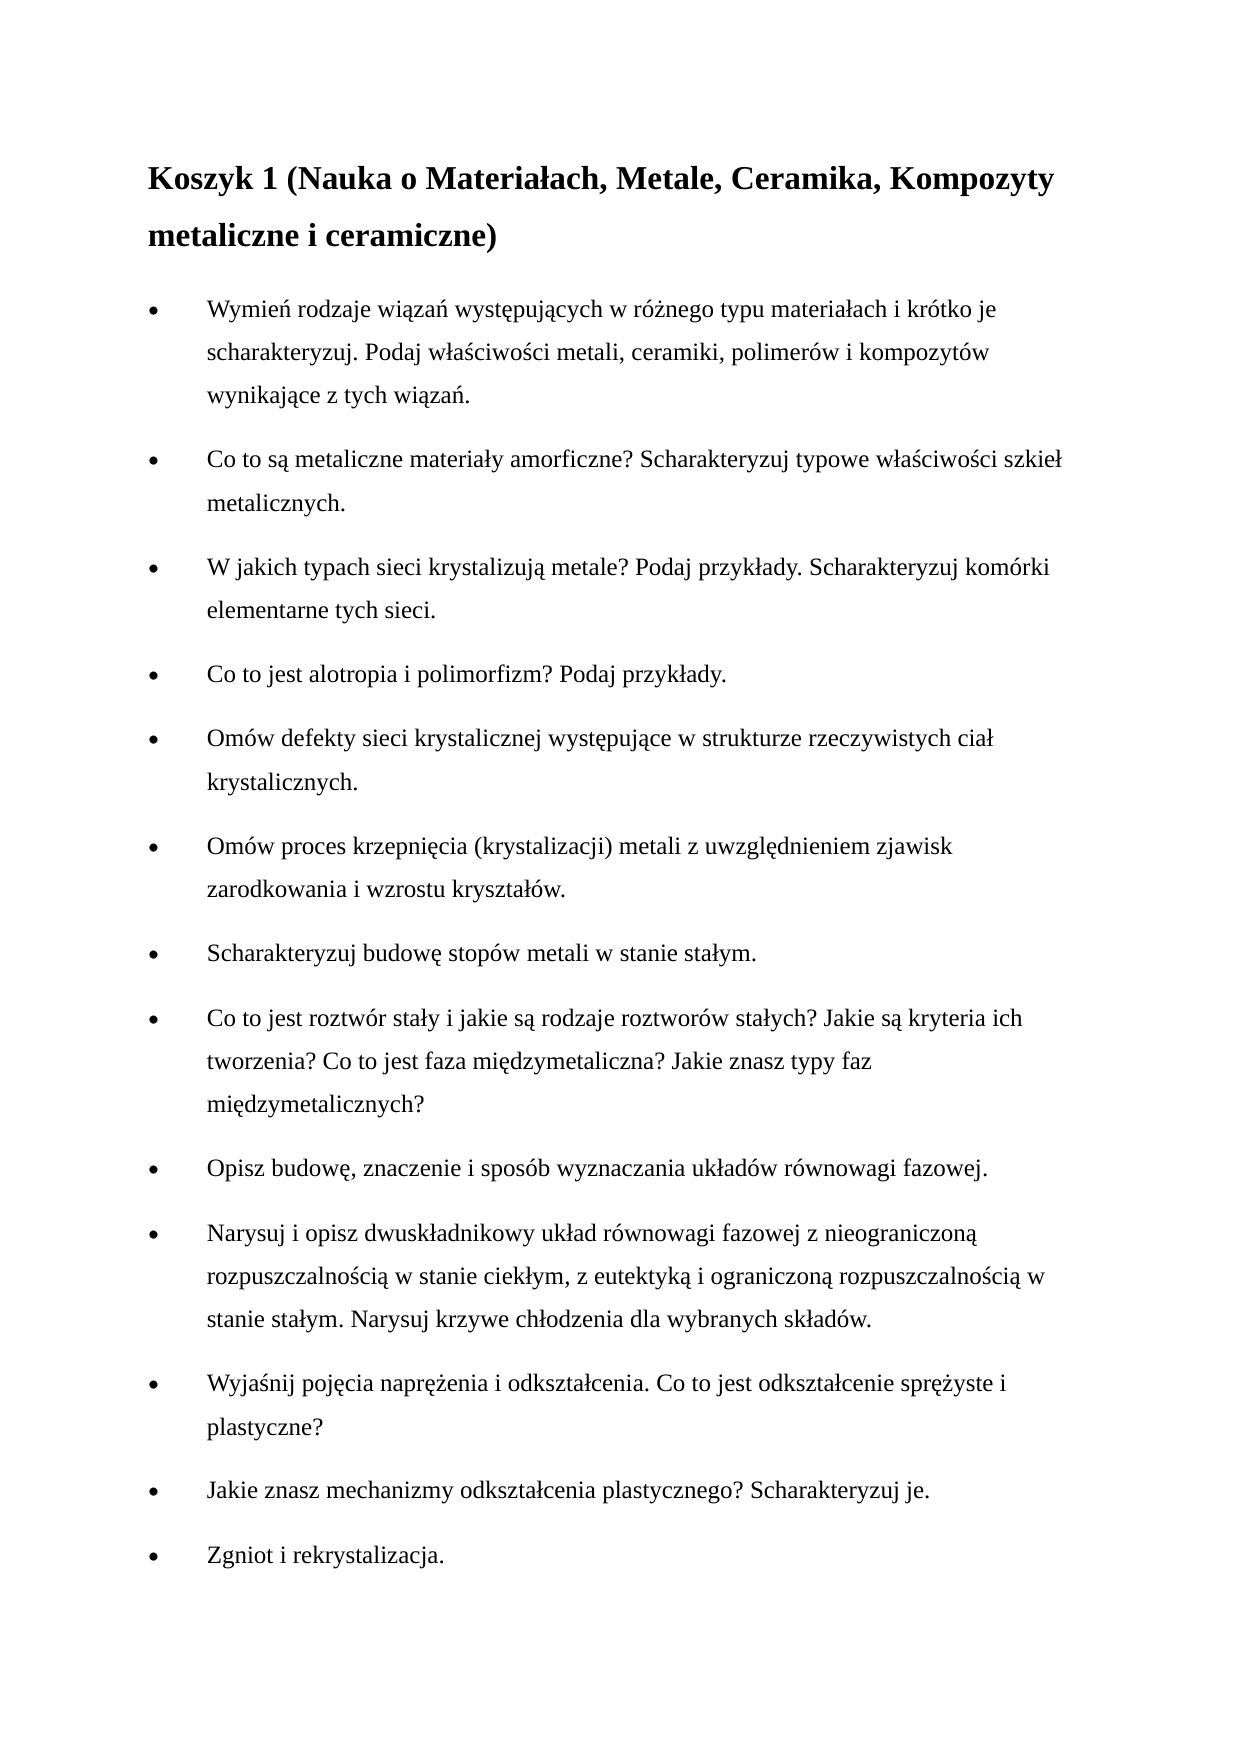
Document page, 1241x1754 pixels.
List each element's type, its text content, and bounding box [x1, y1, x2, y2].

list Co to są metaliczne materiały amorficzne? Scharakteryzuj typowe właściwości szkieł metalicznych. [148, 444, 1093, 517]
list Opisz budowę, znaczenie i sposób wyznaczania układów równowagi fazowej. [148, 1153, 1093, 1182]
list Jakie znasz mechanizmy odkształcenia plastycznego? Scharakteryzuj je. [148, 1476, 1093, 1504]
list Omów defekty sieci krystalicznej występujące w strukturze rzeczywistych ciał krystalicznych. [148, 723, 1093, 796]
list Scharakteryzuj budowę stopów metali w stanie stałym. [148, 938, 1093, 967]
list Omów proces krzepnięcia (krystalizacji) metali z uwzględnieniem zjawisk zarodkowania i wzrostu kryształów. [148, 831, 1093, 903]
text Koszyk 1 (Nauka o Materiałach, Metale, Ceramika, Kompozyty metaliczne i ceramiczne) [148, 158, 1093, 254]
list Wymień rodzaje wiązań występujących w różnego typu materiałach i krótko je scharakteryzuj. Podaj właściwości metali, ceramiki, polimerów i kompozytów wynikające z tych wiązań. [148, 294, 1093, 409]
list Co to jest alotropia i polimorfizm? Podaj przykłady. [148, 659, 1093, 688]
list Wyjaśnij pojęcia naprężenia i odkształcenia. Co to jest odkształcenie sprężyste i plastyczne? [148, 1368, 1093, 1440]
list Co to jest roztwór stały i jakie są rodzaje roztworów stałych? Jakie są kryteria ich tworzenia? Co to jest faza międzymetaliczna? Jakie znasz typy faz międzymetalicznych? [148, 1003, 1093, 1118]
list W jakich typach sieci krystalizują metale? Podaj przykłady. Scharakteryzuj komórki elementarne tych sieci. [148, 552, 1093, 624]
list Zgniot i rekrystalizacja. [148, 1540, 1093, 1569]
list Narysuj i opisz dwuskładnikowy układ równowagi fazowej z nieograniczoną rozpuszczalnością w stanie ciekłym, z eutektyką i ograniczoną rozpuszczalnością w stanie stałym. Narysuj krzywe chłodzenia dla wybranych składów. [148, 1218, 1093, 1333]
